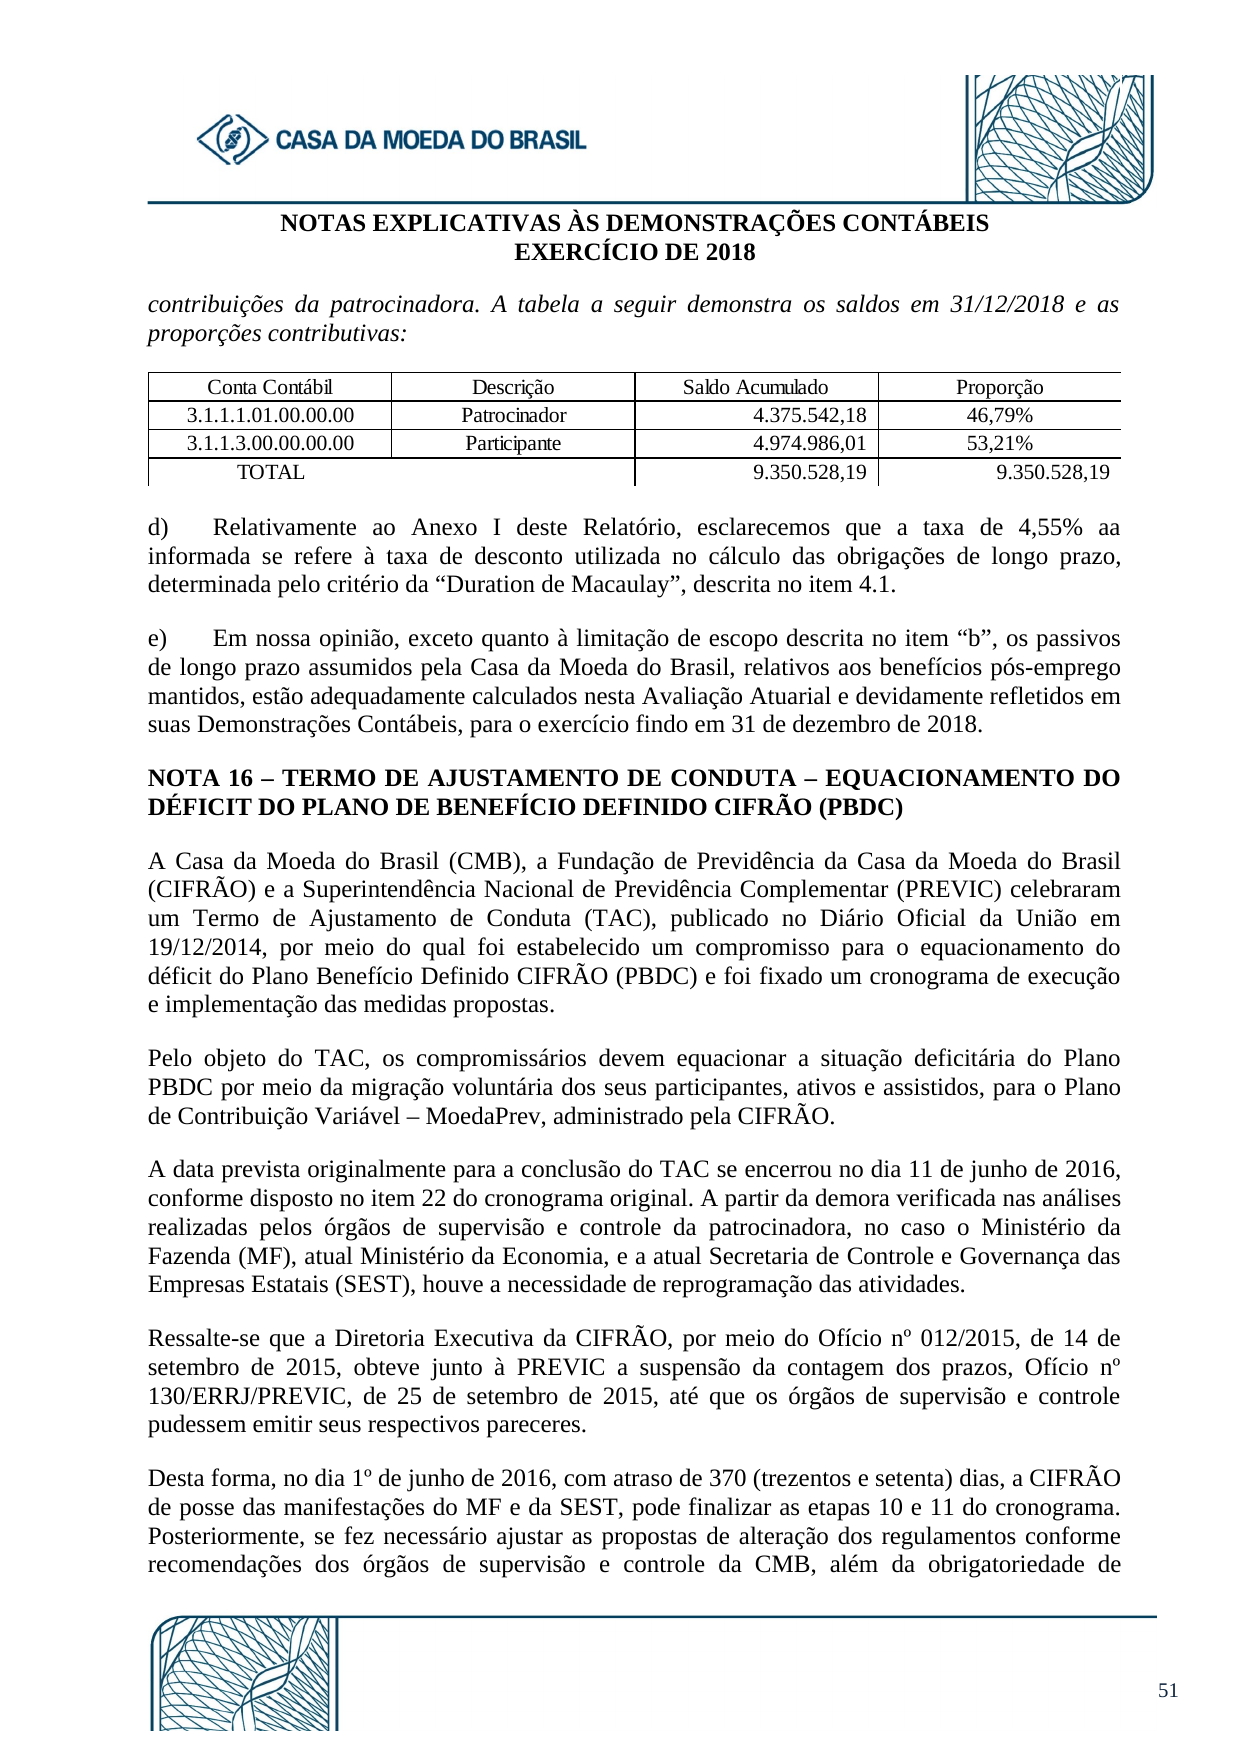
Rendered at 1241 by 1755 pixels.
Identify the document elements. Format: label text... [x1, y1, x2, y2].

text Pelo objeto do TAC, os compromissários devem equacionar a situação deficitária do Plano PBDC por meio da migração voluntária dos seus participantes, ativos e assistidos, para o Plano de Contribuição Variável – MoedaPrev, administrado pela CIFRÃO. [148, 1043, 1122, 1129]
text NOTA 16 – TERMO DE AJUSTAMENTO DE CONDUTA – EQUACIONAMENTO DO DÉFICIT DO PLANO DE BENEFÍCIO DEFINIDO CIFRÃO (PBDC) [148, 763, 1122, 821]
text A data prevista originalmente para a conclusão do TAC se encerrou no dia 11 de junho de 2016, conforme disposto no item 22 do cronograma original. A partir da demora verificada nas análises realizadas pelos órgãos de supervisão e controle da patrocinadora, no caso o Ministério da Fazenda (MF), atual Ministério da Economia, e a atual Secretaria de Controle e Governança das Empresas Estatais (SEST), houve a necessidade de reprogramação das atividades. [148, 1154, 1122, 1298]
text A Casa da Moeda do Brasil (CMB), a Fundação de Previdência da Casa da Moeda do Brasil (CIFRÃO) e a Superintendência Nacional de Previdência Complementar (PREVIC) celebraram um Termo de Ajustamento de Conduta (TAC), publicado no Diário Oficial da União em 19/12/2014, por meio do qual foi estabelecido um compromisso para o equacionamento do déficit do Plano Benefício Definido CIFRÃO (PBDC) e foi fixado um cronograma de execução e implementação das medidas propostas. [148, 846, 1122, 1018]
text contribuições da patrocinadora. A tabela a seguir demonstra os saldos em 31/12/2018 e as proporções contributivas: [148, 289, 1122, 347]
text d) Relativamente ao Anexo I deste Relatório, esclarecemos que a taxa de 4,55% aa informada se refere à taxa de desconto utilizada no cálculo das obrigações de longo prazo, determinada pelo critério da “Duration de Macaulay”, descrita no item 4.1. [148, 512, 1122, 598]
text Desta forma, no dia 1º de junho de 2016, com atraso de 370 (trezentos e setenta) dias, a CIFRÃO de posse das manifestações do MF e da SEST, pode finalizar as etapas 10 e 11 do cronograma. Posteriormente, se fez necessário ajustar as propostas de alteração dos regulamentos conforme recomendações dos órgãos de supervisão e controle da CMB, além da obrigatoriedade de [148, 1463, 1122, 1578]
text Ressalte-se que a Diretoria Executiva da CIFRÃO, por meio do Ofício nº 012/2015, de 14 de setembro de 2015, obteve junto à PREVIC a suspensão da contagem dos prazos, Ofício nº 130/ERRJ/PREVIC, de 25 de setembro de 2015, até que os órgãos de supervisão e controle pudessem emitir seus respectivos pareceres. [148, 1323, 1122, 1438]
text e) Em nossa opinião, exceto quanto à limitação de escopo descrita no item “b”, os passivos de longo prazo assumidos pela Casa da Moeda do Brasil, relativos aos benefícios pós-emprego mantidos, estão adequadamente calculados nesta Avaliação Atuarial e devidamente refletidos em suas Demonstrações Contábeis, para o exercício findo em 31 de dezembro de 2018. [148, 623, 1122, 738]
